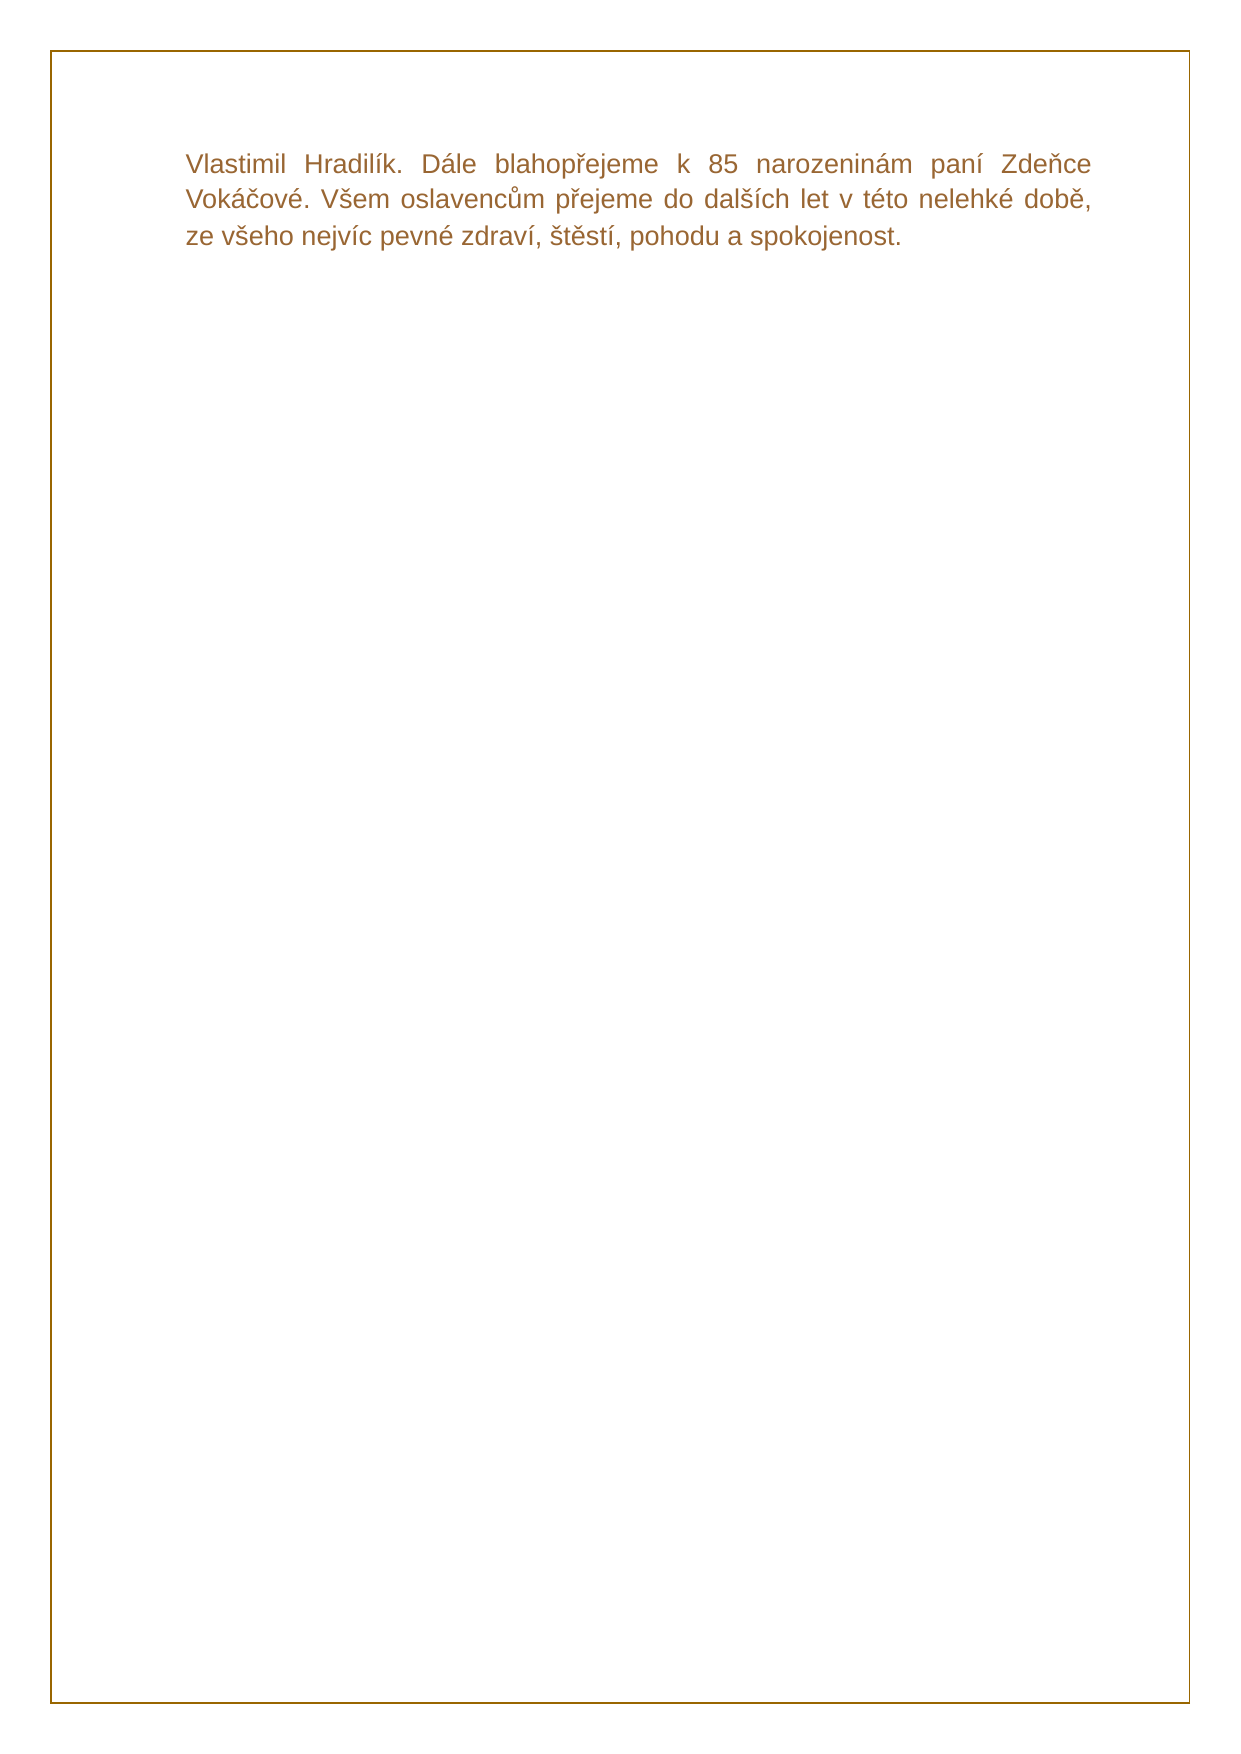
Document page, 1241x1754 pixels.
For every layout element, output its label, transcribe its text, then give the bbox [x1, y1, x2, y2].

list Vlastimil Hradilík. Dále blahopřejeme k 85 narozeninám paní Zdeňce Vokáčové. Všem oslavencům přejeme do dalších let v této nelehké době, ze všeho nejvíc pevné zdraví, štěstí, pohodu a spokojenost. [148, 148, 1093, 251]
